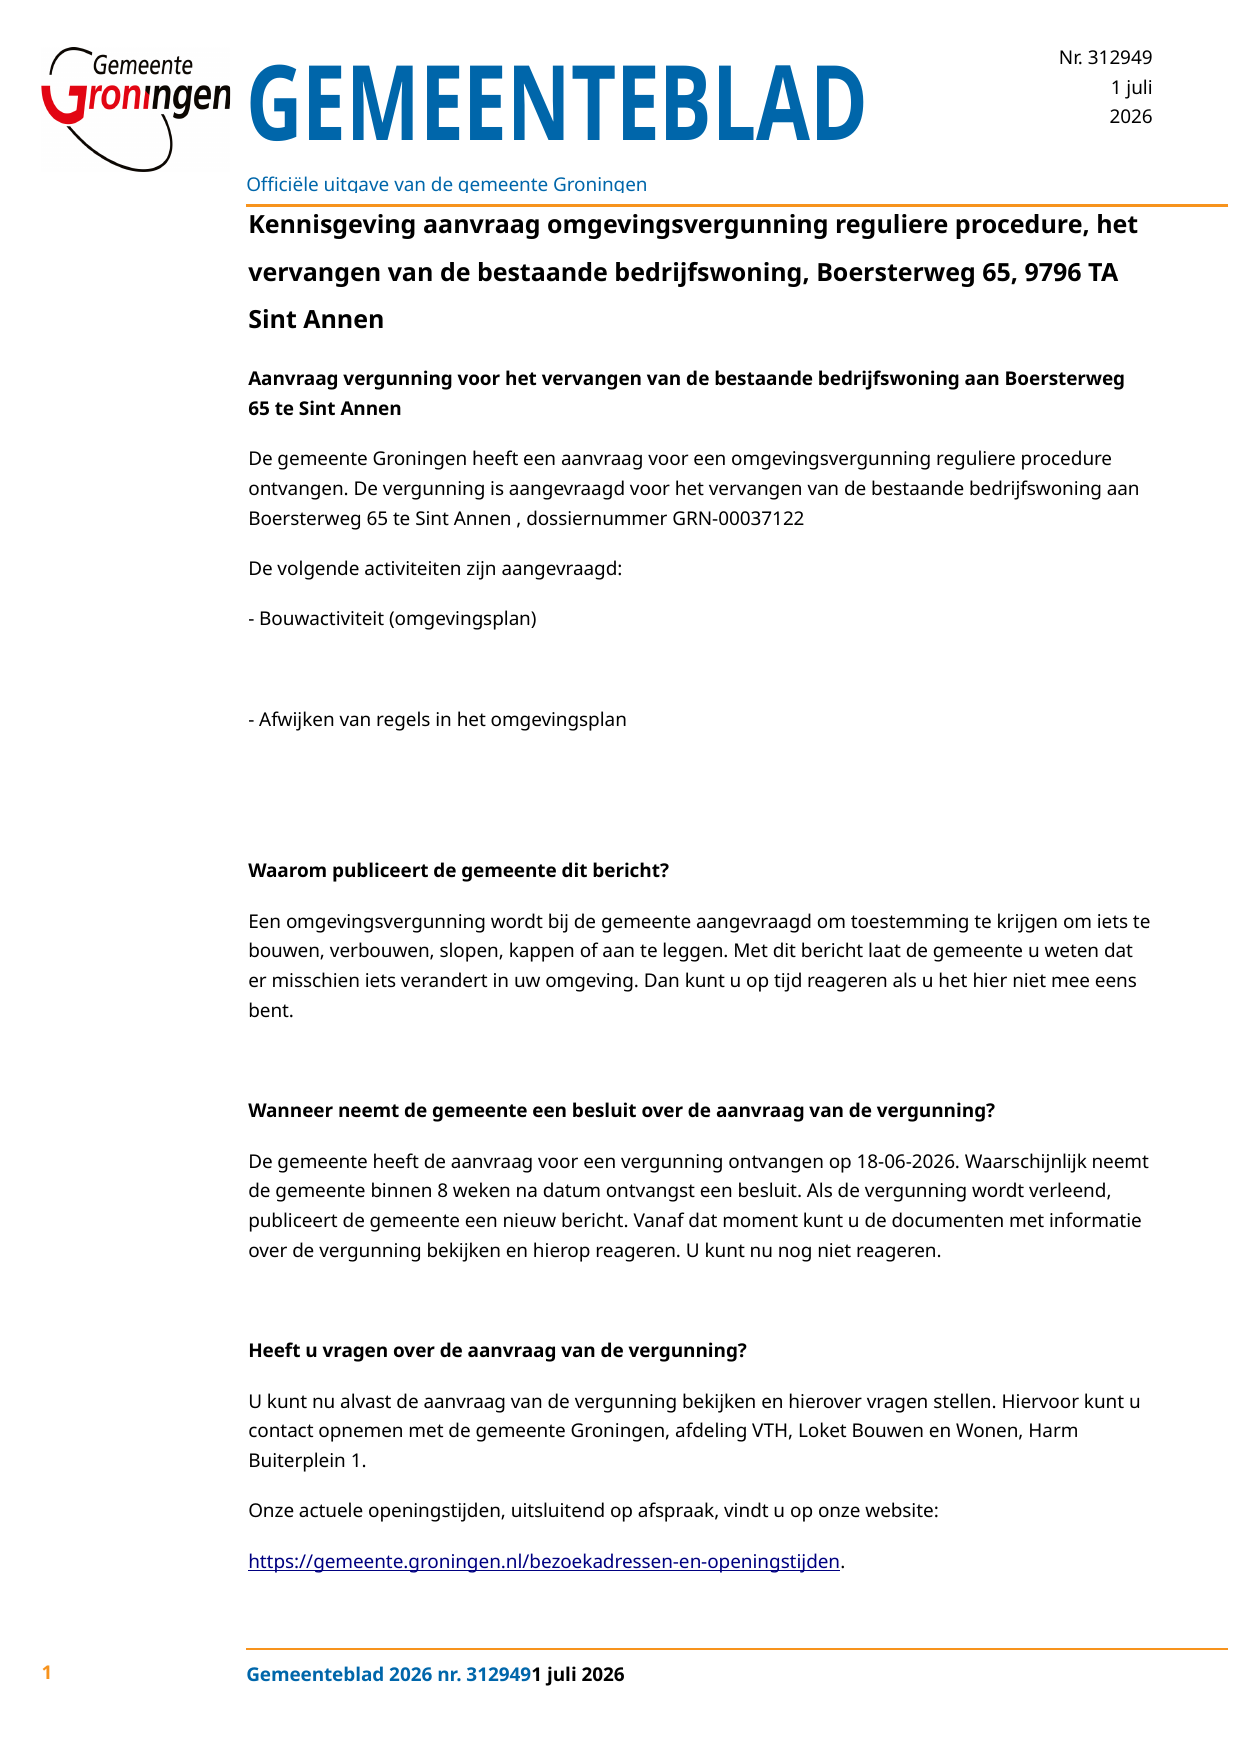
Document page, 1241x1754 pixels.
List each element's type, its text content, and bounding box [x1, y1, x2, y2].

text De gemeente heeft de aanvraag voor een vergunning ontvangen op 18-06-2026. Waarschijnlijk neemt de gemeente binnen 8 weken na datum ontvangst een besluit. Als de vergunning wordt verleend, publiceert de gemeente een nieuw bericht. Vanaf dat moment kunt u de documenten met informatie over de vergunning bekijken en hierop reageren. U kunt nu nog niet reageren. [248, 1148, 1152, 1262]
text Heeft u vragen over de aanvraag van de vergunning? [248, 1338, 1152, 1363]
text De gemeente Groningen heeft een aanvraag voor een omgevingsvergunning reguliere procedure ontvangen. De vergunning is aangevraagd voor het vervangen van de bestaande bedrijfswoning aan Boersterweg 65 te Sint Annen , dossiernummer GRN-00037122 [248, 446, 1152, 530]
text - Afwijken van regels in het omgevingsplan [248, 706, 1152, 732]
text Wanneer neemt de gemeente een besluit over de aanvraag van de vergunning? [248, 1098, 1152, 1123]
text Kennisgeving aanvraag omgevingsvergunning reguliere procedure, het vervangen van de bestaande bedrijfswoning, Boersterweg 65, 9796 TA Sint Annen [248, 207, 1152, 336]
text Onze actuele openingstijden, uitsluitend op afspraak, vindt u op onze website: [248, 1498, 1152, 1523]
picture [41, 47, 231, 172]
text - Bouwactiviteit (omgevingsplan) [248, 606, 1152, 631]
text De volgende activiteiten zijn aangevraagd: [248, 555, 1152, 581]
text U kunt nu alvast de aanvraag van de vergunning bekijken en hierover vragen stellen. Hiervoor kunt u contact opnemen met de gemeente Groningen, afdeling VTH, Loket Bouwen en Wonen, Harm Buiterplein 1. [248, 1388, 1152, 1473]
text https://gemeente.groningen.nl/bezoekadressen-en-openingstijden. [248, 1548, 1152, 1574]
text Waarom publiceert de gemeente dit bericht? [248, 858, 1152, 883]
text Aanvraag vergunning voor het vervangen van de bestaande bedrijfswoning aan Boersterweg 65 te Sint Annen [248, 366, 1152, 421]
text Een omgevingsvergunning wordt bij de gemeente aangevraagd om toestemming te krijgen om iets te bouwen, verbouwen, slopen, kappen of aan te leggen. Met dit bericht laat de gemeente u weten dat er misschien iets verandert in uw omgeving. Dan kunt u op tijd reageren als u het hier niet mee eens bent. [248, 908, 1152, 1022]
